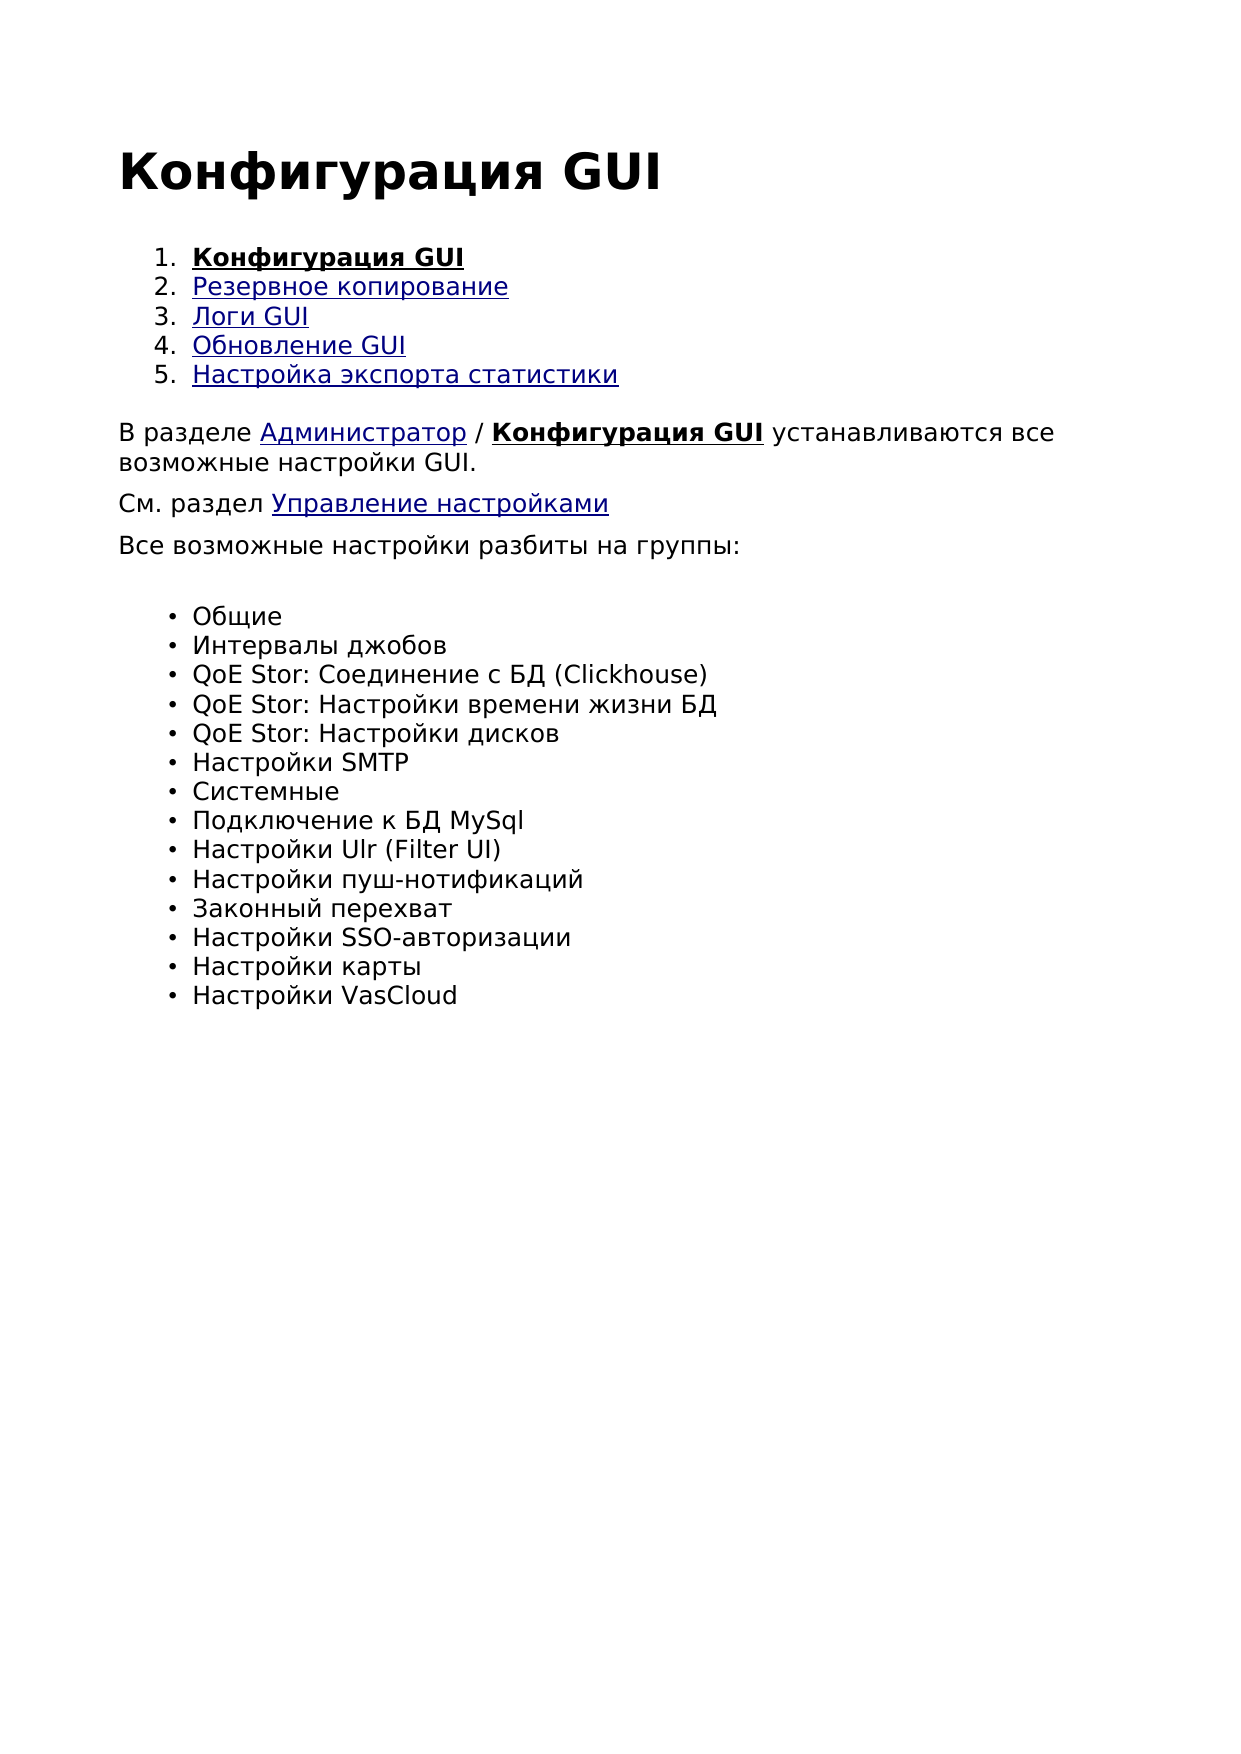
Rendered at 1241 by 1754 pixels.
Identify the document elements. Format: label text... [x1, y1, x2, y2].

text Все возможные настройки разбиты на группы: [118, 531, 1122, 560]
list Настройки карты [177, 952, 1122, 981]
list Настройки Ulr (Filter UI) [177, 836, 1122, 865]
text В разделе Администратор / Конфигурация GUI устанавливаются все возможные настройки GUI. [118, 419, 1122, 477]
list Подключение к БД MySql [177, 806, 1122, 836]
list Настройка экспорта статистики [177, 360, 1122, 389]
list Резервное копирование [177, 272, 1122, 302]
list Конфигурация GUI [177, 243, 1122, 272]
list Настройки VasCloud [177, 981, 1122, 1011]
list QoE Stor: Соединение с БД (Clickhouse) [177, 661, 1122, 690]
list Общие [177, 602, 1122, 631]
list Законный перехват [177, 894, 1122, 923]
list Настройки SSO-авторизации [177, 923, 1122, 952]
list Системные [177, 777, 1122, 806]
subtitle Конфигурация GUI [118, 143, 1122, 201]
list Настройки SMTP [177, 748, 1122, 777]
text См. раздел Управление настройками [118, 489, 1122, 519]
list QoE Stor: Настройки дисков [177, 719, 1122, 748]
list QoE Stor: Настройки времени жизни БД [177, 690, 1122, 719]
list Интервалы джобов [177, 631, 1122, 661]
list Обновление GUI [177, 331, 1122, 360]
list Настройки пуш-нотификаций [177, 865, 1122, 894]
list Логи GUI [177, 302, 1122, 331]
